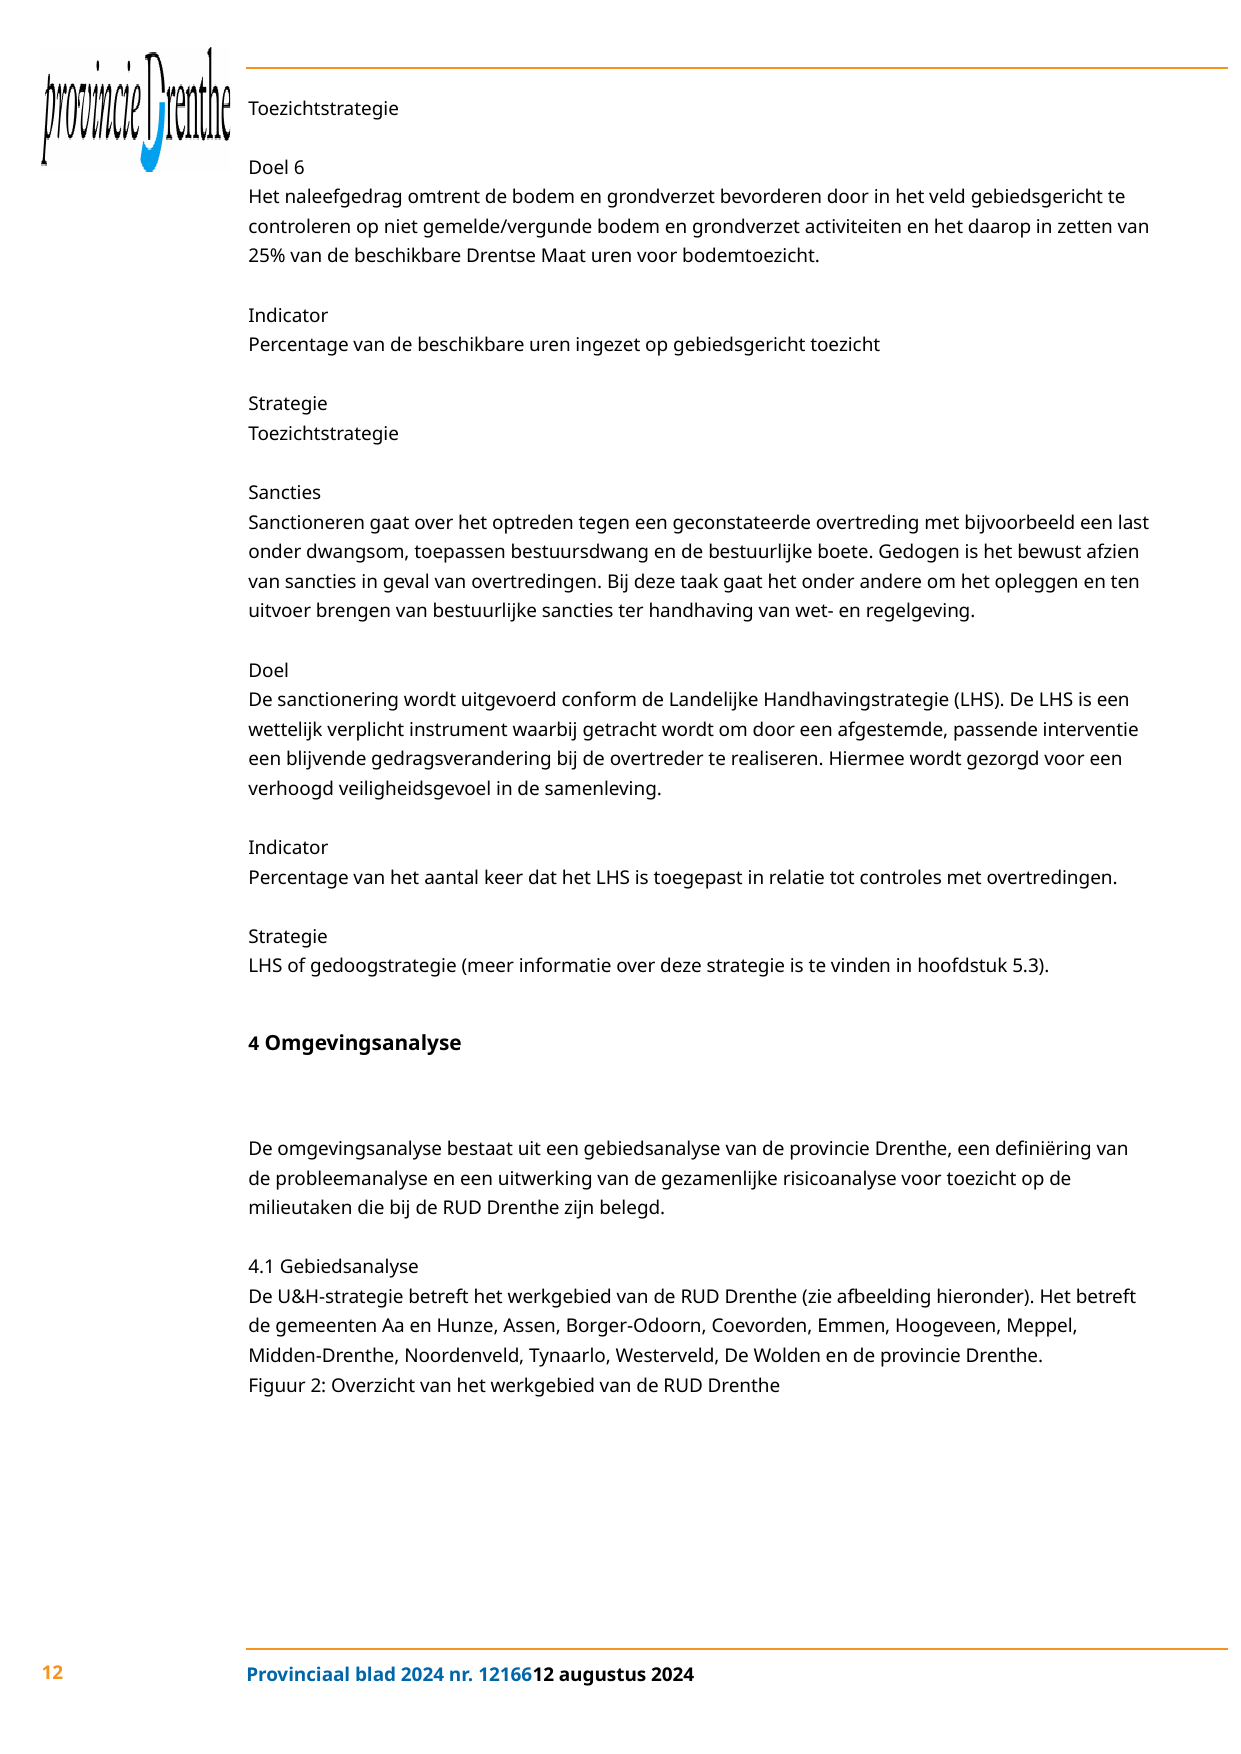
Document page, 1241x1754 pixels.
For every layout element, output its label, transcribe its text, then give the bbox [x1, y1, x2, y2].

text Toezichtstrategie [248, 95, 1152, 121]
text Figuur 2: Overzicht van het werkgebied van de RUD Drenthe [248, 1372, 1152, 1398]
text Strategie [248, 923, 1152, 949]
text Doel 6 [248, 154, 1152, 180]
text Toezichtstrategie [248, 420, 1152, 446]
text 4 Omgevingsanalyse [248, 1028, 1152, 1056]
picture [41, 47, 231, 172]
text De omgevingsanalyse bestaat uit een gebiedsanalyse van de provincie Drenthe, een definiëring van de probleemanalyse en een uitwerking van de gezamenlijke risicoanalyse voor toezicht op de milieutaken die bij de RUD Drenthe zijn belegd. [248, 1135, 1152, 1220]
text De sanctionering wordt uitgevoerd conform de Landelijke Handhavingstrategie (LHS). De LHS is een wettelijk verplicht instrument waarbij getracht wordt om door een afgestemde, passende interventie een blijvende gedragsverandering bij de overtreder te realiseren. Hiermee wordt gezorgd voor een verhoogd veiligheidsgevoel in de samenleving. [248, 686, 1152, 801]
text Percentage van het aantal keer dat het LHS is toegepast in relatie tot controles met overtredingen. [248, 864, 1152, 890]
text Het naleefgedrag omtrent de bodem en grondverzet bevorderen door in het veld gebiedsgericht te controleren op niet gemelde/vergunde bodem en grondverzet activiteiten en het daarop in zetten van 25% van de beschikbare Drentse Maat uren voor bodemtoezicht. [248, 183, 1152, 268]
text Sanctioneren gaat over het optreden tegen een geconstateerde overtreding met bijvoorbeeld een last onder dwangsom, toepassen bestuursdwang en de bestuurlijke boete. Gedogen is het bewust afzien van sancties in geval van overtredingen. Bij deze taak gaat het onder andere om het opleggen en ten uitvoer brengen van bestuurlijke sancties ter handhaving van wet- en regelgeving. [248, 509, 1152, 623]
text Percentage van de beschikbare uren ingezet op gebiedsgericht toezicht [248, 331, 1152, 357]
text Sancties [248, 479, 1152, 505]
text Strategie [248, 391, 1152, 416]
text De U&H-strategie betreft het werkgebied van de RUD Drenthe (zie afbeelding hieronder). Het betreft de gemeenten Aa en Hunze, Assen, Borger-Odoorn, Coevorden, Emmen, Hoogeveen, Meppel, Midden-Drenthe, Noordenveld, Tynaarlo, Westerveld, De Wolden en de provincie Drenthe. [248, 1283, 1152, 1368]
text LHS of gedoogstrategie (meer informatie over deze strategie is te vinden in hoofdstuk 5.3). [248, 953, 1152, 978]
text 4.1 Gebiedsanalyse [248, 1253, 1152, 1279]
text Doel [248, 657, 1152, 683]
text Indicator [248, 834, 1152, 860]
text Indicator [248, 302, 1152, 328]
